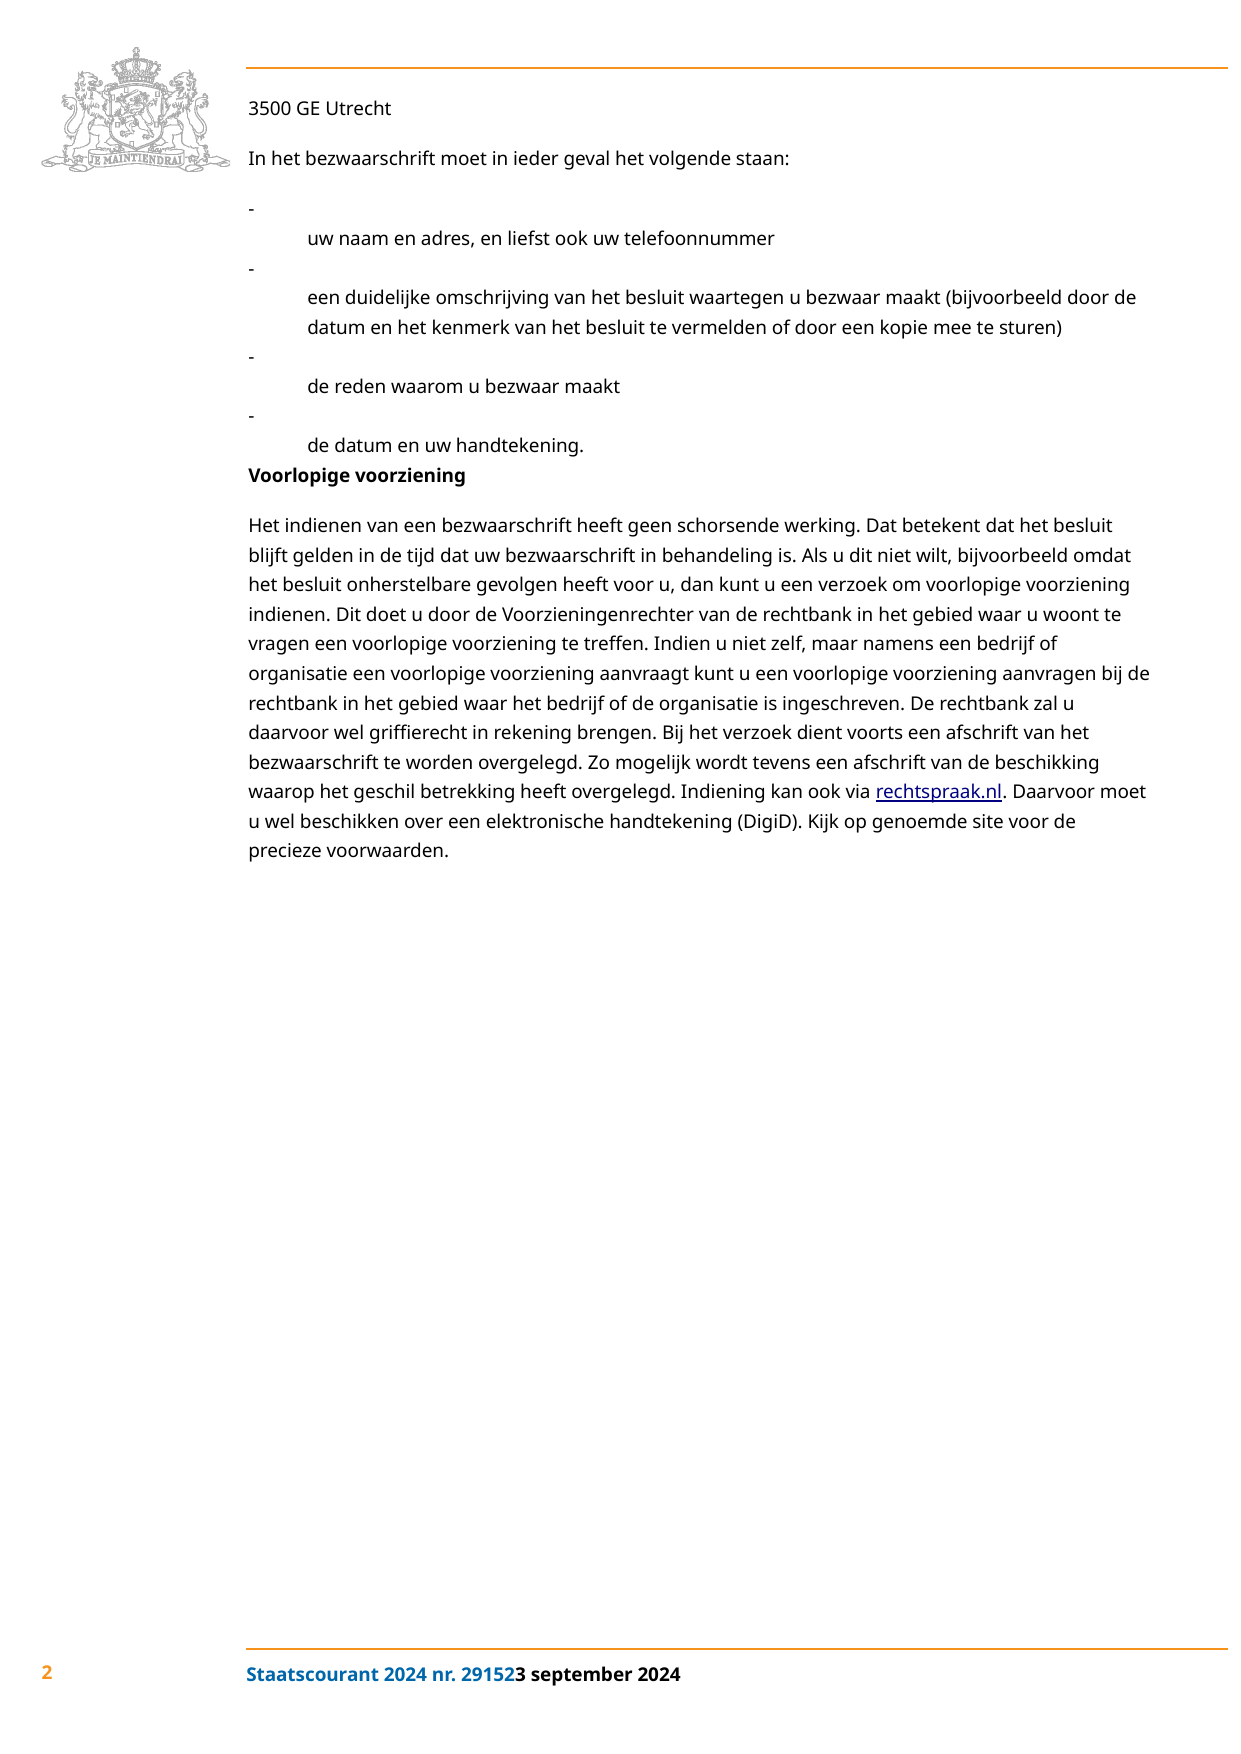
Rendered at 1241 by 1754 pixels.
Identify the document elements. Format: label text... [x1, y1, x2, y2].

text Het indienen van een bezwaarschrift heeft geen schorsende werking. Dat betekent dat het besluit blijft gelden in de tijd dat uw bezwaarschrift in behandeling is. Als u dit niet wilt, bijvoorbeeld omdat het besluit onherstelbare gevolgen heeft voor u, dan kunt u een verzoek om voorlopige voorziening indienen. Dit doet u door de Voorzieningenrechter van de rechtbank in het gebied waar u woont te vragen een voorlopige voorziening te treffen. Indien u niet zelf, maar namens een bedrijf of organisatie een voorlopige voorziening aanvraagt kunt u een voorlopige voorziening aanvragen bij de rechtbank in het gebied waar het bedrijf of de organisatie is ingeschreven. De rechtbank zal u daarvoor wel griffierecht in rekening brengen. Bij het verzoek dient voorts een afschrift van het bezwaarschrift te worden overgelegd. Zo mogelijk wordt tevens een afschrift van de beschikking waarop het geschil betrekking heeft overgelegd. Indiening kan ook via rechtspraak.nl. Daarvoor moet u wel beschikken over een elektronische handtekening (DigiD). Kijk op genoemde site voor de precieze voorwaarden. [248, 512, 1152, 863]
list de datum en uw handtekening. [248, 432, 1152, 458]
text Voorlopige voorziening [248, 462, 1152, 488]
list uw naam en adres, en liefst ook uw telefoonnummer [248, 225, 1152, 251]
text 3500 GE Utrecht [248, 95, 1152, 121]
text In het bezwaarschrift moet in ieder geval het volgende staan: [248, 145, 1152, 171]
picture [41, 47, 231, 172]
list de reden waarom u bezwaar maakt [248, 373, 1152, 399]
list een duidelijke omschrijving van het besluit waartegen u bezwaar maakt (bijvoorbeeld door de datum en het kenmerk van het besluit te vermelden of door een kopie mee te sturen) [248, 284, 1152, 340]
